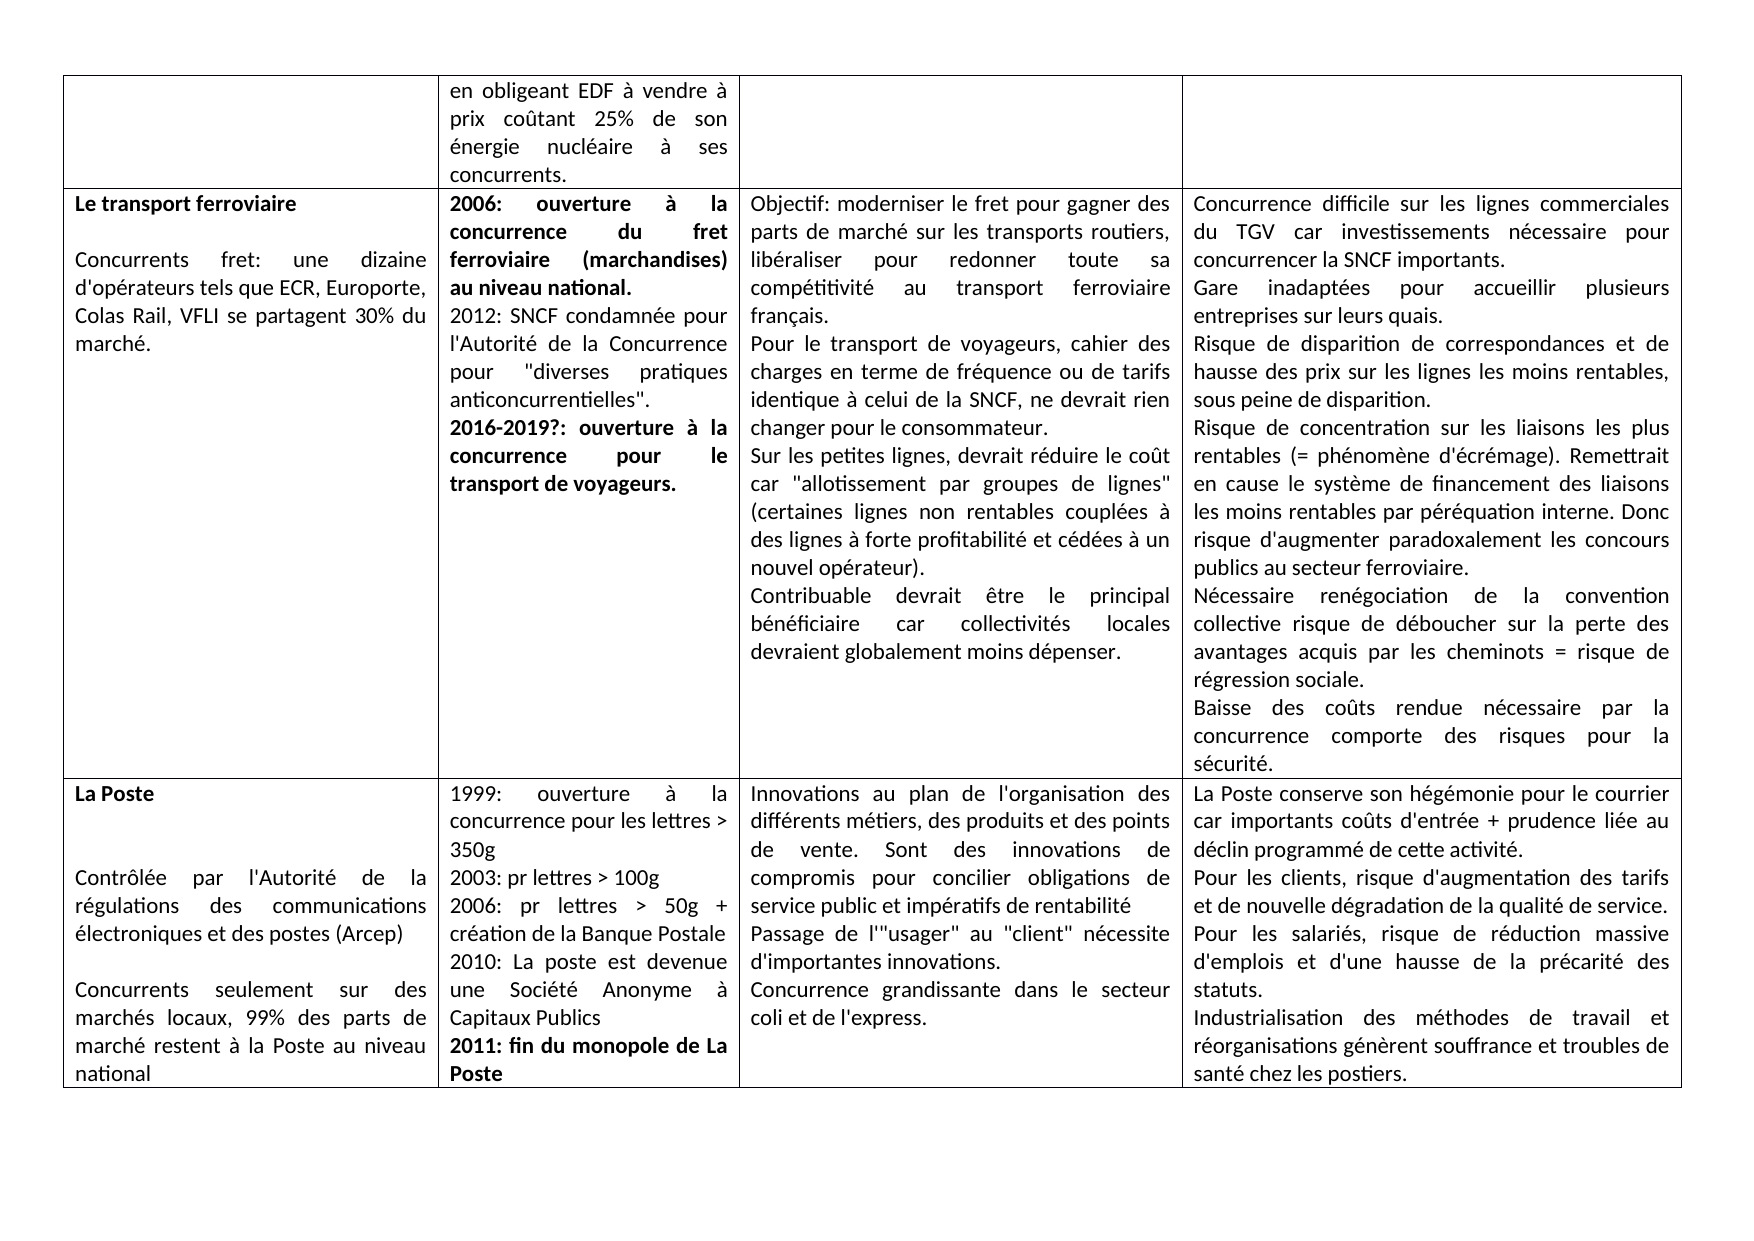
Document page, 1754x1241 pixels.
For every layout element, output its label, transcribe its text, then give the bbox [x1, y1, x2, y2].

table_cell 2006: ouverture à la concurrence du fret ferroviaire (marchandises) au niveau national. 2012: SNCF condamnée pour l'Autorité de la Concurrence pour "diverses pratiques anticoncurrentielles". 2016-2019?: ouverture à la concurrence pour le transport de voyageurs. [439, 189, 739, 778]
table_cell [1183, 76, 1681, 188]
table_cell en obligeant EDF à vendre à prix coûtant 25% de son énergie nucléaire à ses concurrents. [439, 76, 739, 188]
table_cell La Poste conserve son hégémonie pour le courrier car importants coûts d'entrée + prudence liée au déclin programmé de cette activité. Pour les clients, risque d'augmentation des tarifs et de nouvelle dégradation de la qualité de service. Pour les salariés, risque de réduction massive d'emplois et d'une hausse de la précarité des statuts. Industrialisation des méthodes de travail et réorganisations génèrent souffrance et troubles de santé chez les postiers. [1183, 779, 1681, 1087]
table_cell [740, 76, 1182, 188]
table_cell Innovations au plan de l'organisation des différents métiers, des produits et des points de vente. Sont des innovations de compromis pour concilier obligations de service public et impératifs de rentabilité Passage de l'"usager" au "client" nécessite d'importantes innovations. Concurrence grandissante dans le secteur coli et de l'express. [740, 779, 1182, 1087]
table_cell 1999: ouverture à la concurrence pour les lettres > 350g 2003: pr lettres > 100g 2006: pr lettres > 50g + création de la Banque Postale 2010: La poste est devenue une Société Anonyme à Capitaux Publics 2011: fin du monopole de La Poste [439, 779, 739, 1087]
table_cell [64, 76, 438, 188]
table_cell Concurrence difficile sur les lignes commerciales du TGV car investissements nécessaire pour concurrencer la SNCF importants. Gare inadaptées pour accueillir plusieurs entreprises sur leurs quais. Risque de disparition de correspondances et de hausse des prix sur les lignes les moins rentables, sous peine de disparition. Risque de concentration sur les liaisons les plus rentables (= phénomène d'écrémage). Remettrait en cause le système de financement des liaisons les moins rentables par péréquation interne. Donc risque d'augmenter paradoxalement les concours publics au secteur ferroviaire. Nécessaire renégociation de la convention collective risque de déboucher sur la perte des avantages acquis par les cheminots = risque de régression sociale. Baisse des coûts rendue nécessaire par la concurrence comporte des risques pour la sécurité. [1183, 189, 1681, 778]
table_cell Le transport ferroviaire Concurrents fret: une dizaine d'opérateurs tels que ECR, Europorte, Colas Rail, VFLI se partagent 30% du marché. [64, 189, 438, 778]
table_cell Objectif: moderniser le fret pour gagner des parts de marché sur les transports routiers, libéraliser pour redonner toute sa compétitivité au transport ferroviaire français. Pour le transport de voyageurs, cahier des charges en terme de fréquence ou de tarifs identique à celui de la SNCF, ne devrait rien changer pour le consommateur. Sur les petites lignes, devrait réduire le coût car "allotissement par groupes de lignes" (certaines lignes non rentables couplées à des lignes à forte profitabilité et cédées à un nouvel opérateur). Contribuable devrait être le principal bénéficiaire car collectivités locales devraient globalement moins dépenser. [740, 189, 1182, 778]
table_cell La Poste Contrôlée par l'Autorité de la régulations des communications électroniques et des postes (Arcep) Concurrents seulement sur des marchés locaux, 99% des parts de marché restent à la Poste au niveau national [64, 779, 438, 1087]
